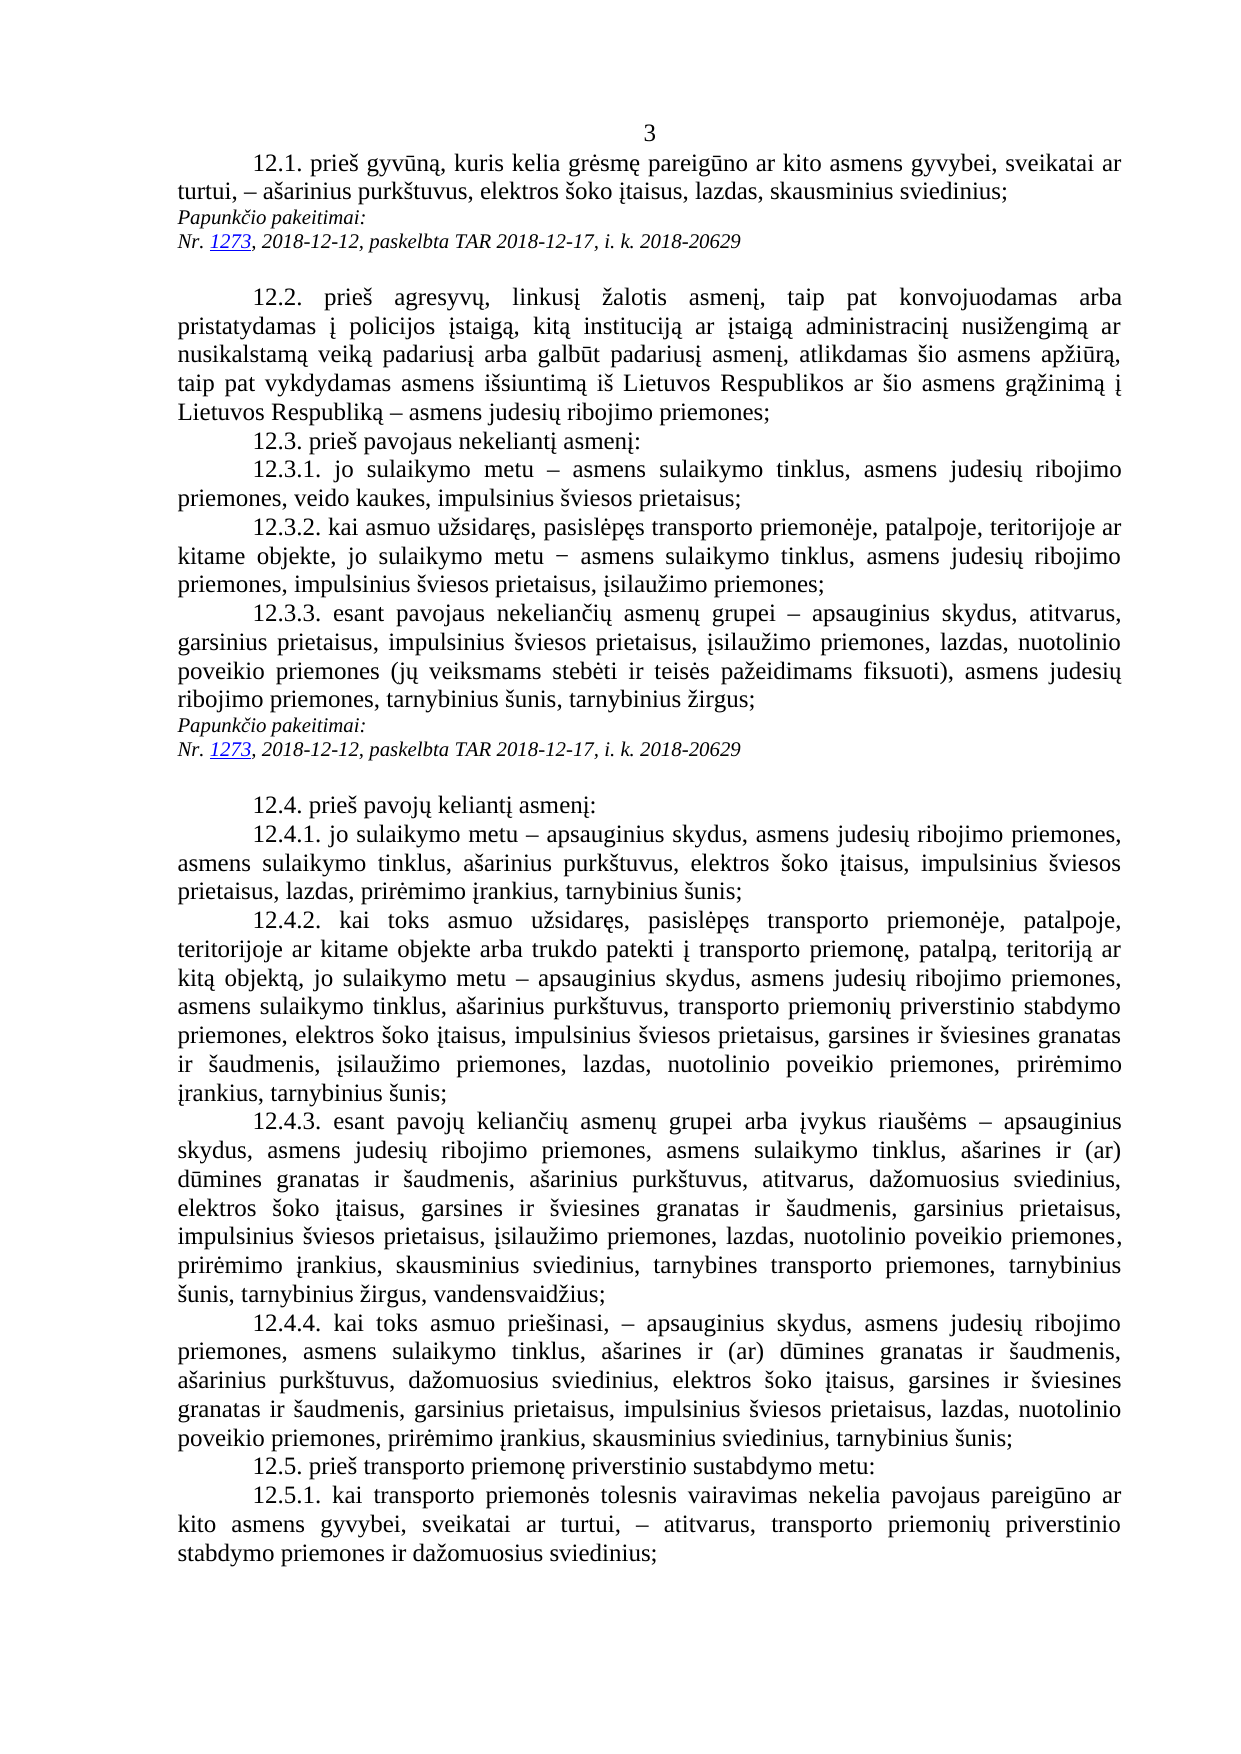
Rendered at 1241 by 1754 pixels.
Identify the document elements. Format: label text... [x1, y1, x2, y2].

text 12.4.4. kai toks asmuo priešinasi, – apsauginius skydus, asmens judesių ribojimo priemones, asmens sulaikymo tinklus, ašarines ir (ar) dūmines granatas ir šaudmenis, ašarinius purkštuvus, dažomuosius sviedinius, elektros šoko įtaisus, garsines ir šviesines granatas ir šaudmenis, garsinius prietaisus, impulsinius šviesos prietaisus, lazdas, nuotolinio poveikio priemones, prirėmimo įrankius, skausminius sviedinius, tarnybinius šunis; [177, 1308, 1122, 1451]
text 12.4.3. esant pavojų keliančių asmenų grupei arba įvykus riaušėms – apsauginius skydus, asmens judesių ribojimo priemones, asmens sulaikymo tinklus, ašarines ir (ar) dūmines granatas ir šaudmenis, ašarinius purkštuvus, atitvarus, dažomuosius sviedinius, elektros šoko įtaisus, garsines ir šviesines granatas ir šaudmenis, garsinius prietaisus, impulsinius šviesos prietaisus, įsilaužimo priemones, lazdas, nuotolinio poveikio priemones, prirėmimo įrankius, skausminius sviedinius, tarnybines transporto priemones, tarnybinius šunis, tarnybinius žirgus, vandensvaidžius; [177, 1106, 1122, 1308]
text 12.4. prieš pavojų keliantį asmenį: [177, 790, 1122, 819]
text Nr. 1273, 2018-12-12, paskelbta TAR 2018-12-17, i. k. 2018-20629 [177, 737, 1122, 761]
text 12.1. prieš gyvūną, kuris kelia grėsmę pareigūno ar kito asmens gyvybei, sveikatai ar turtui, – ašarinius purkštuvus, elektros šoko įtaisus, lazdas, skausminius sviedinius; [177, 148, 1122, 205]
text 12.4.1. jo sulaikymo metu – apsauginius skydus, asmens judesių ribojimo priemones, asmens sulaikymo tinklus, ašarinius purkštuvus, elektros šoko įtaisus, impulsinius šviesos prietaisus, lazdas, prirėmimo įrankius, tarnybinius šunis; [177, 819, 1122, 905]
text 12.2. prieš agresyvų, linkusį žalotis asmenį, taip pat konvojuodamas arba pristatydamas į policijos įstaigą, kitą instituciją ar įstaigą administracinį nusižengimą ar nusikalstamą veiką padariusį arba galbūt padariusį asmenį, atlikdamas šio asmens apžiūrą, taip pat vykdydamas asmens išsiuntimą iš Lietuvos Respublikos ar šio asmens grąžinimą į Lietuvos Respubliką – asmens judesių ribojimo priemones; [177, 282, 1122, 426]
text 12.3. prieš pavojaus nekeliantį asmenį: [177, 426, 1122, 454]
text 12.3.3. esant pavojaus nekeliančių asmenų grupei – apsauginius skydus, atitvarus, garsinius prietaisus, impulsinius šviesos prietaisus, įsilaužimo priemones, lazdas, nuotolinio poveikio priemones (jų veiksmams stebėti ir teisės pažeidimams fiksuoti), asmens judesių ribojimo priemones, tarnybinius šunis, tarnybinius žirgus; [177, 598, 1122, 713]
text Nr. 1273, 2018-12-12, paskelbta TAR 2018-12-17, i. k. 2018-20629 [177, 229, 1122, 253]
text Papunkčio pakeitimai: [177, 205, 1122, 229]
text Papunkčio pakeitimai: [177, 713, 1122, 737]
text 12.3.2. kai asmuo užsidaręs, pasislėpęs transporto priemonėje, patalpoje, teritorijoje ar kitame objekte, jo sulaikymo metu − asmens sulaikymo tinklus, asmens judesių ribojimo priemones, impulsinius šviesos prietaisus, įsilaužimo priemones; [177, 512, 1122, 598]
text 12.3.1. jo sulaikymo metu – asmens sulaikymo tinklus, asmens judesių ribojimo priemones, veido kaukes, impulsinius šviesos prietaisus; [177, 454, 1122, 512]
text 12.5. prieš transporto priemonę priverstinio sustabdymo metu: [177, 1451, 1122, 1480]
text 12.4.2. kai toks asmuo užsidaręs, pasislėpęs transporto priemonėje, patalpoje, teritorijoje ar kitame objekte arba trukdo patekti į transporto priemonę, patalpą, teritoriją ar kitą objektą, jo sulaikymo metu – apsauginius skydus, asmens judesių ribojimo priemones, asmens sulaikymo tinklus, ašarinius purkštuvus, transporto priemonių priverstinio stabdymo priemones, elektros šoko įtaisus, impulsinius šviesos prietaisus, garsines ir šviesines granatas ir šaudmenis, įsilaužimo priemones, lazdas, nuotolinio poveikio priemones, prirėmimo įrankius, tarnybinius šunis; [177, 905, 1122, 1106]
text 12.5.1. kai transporto priemonės tolesnis vairavimas nekelia pavojaus pareigūno ar kito asmens gyvybei, sveikatai ar turtui, – atitvarus, transporto priemonių priverstinio stabdymo priemones ir dažomuosius sviedinius; [177, 1480, 1122, 1566]
